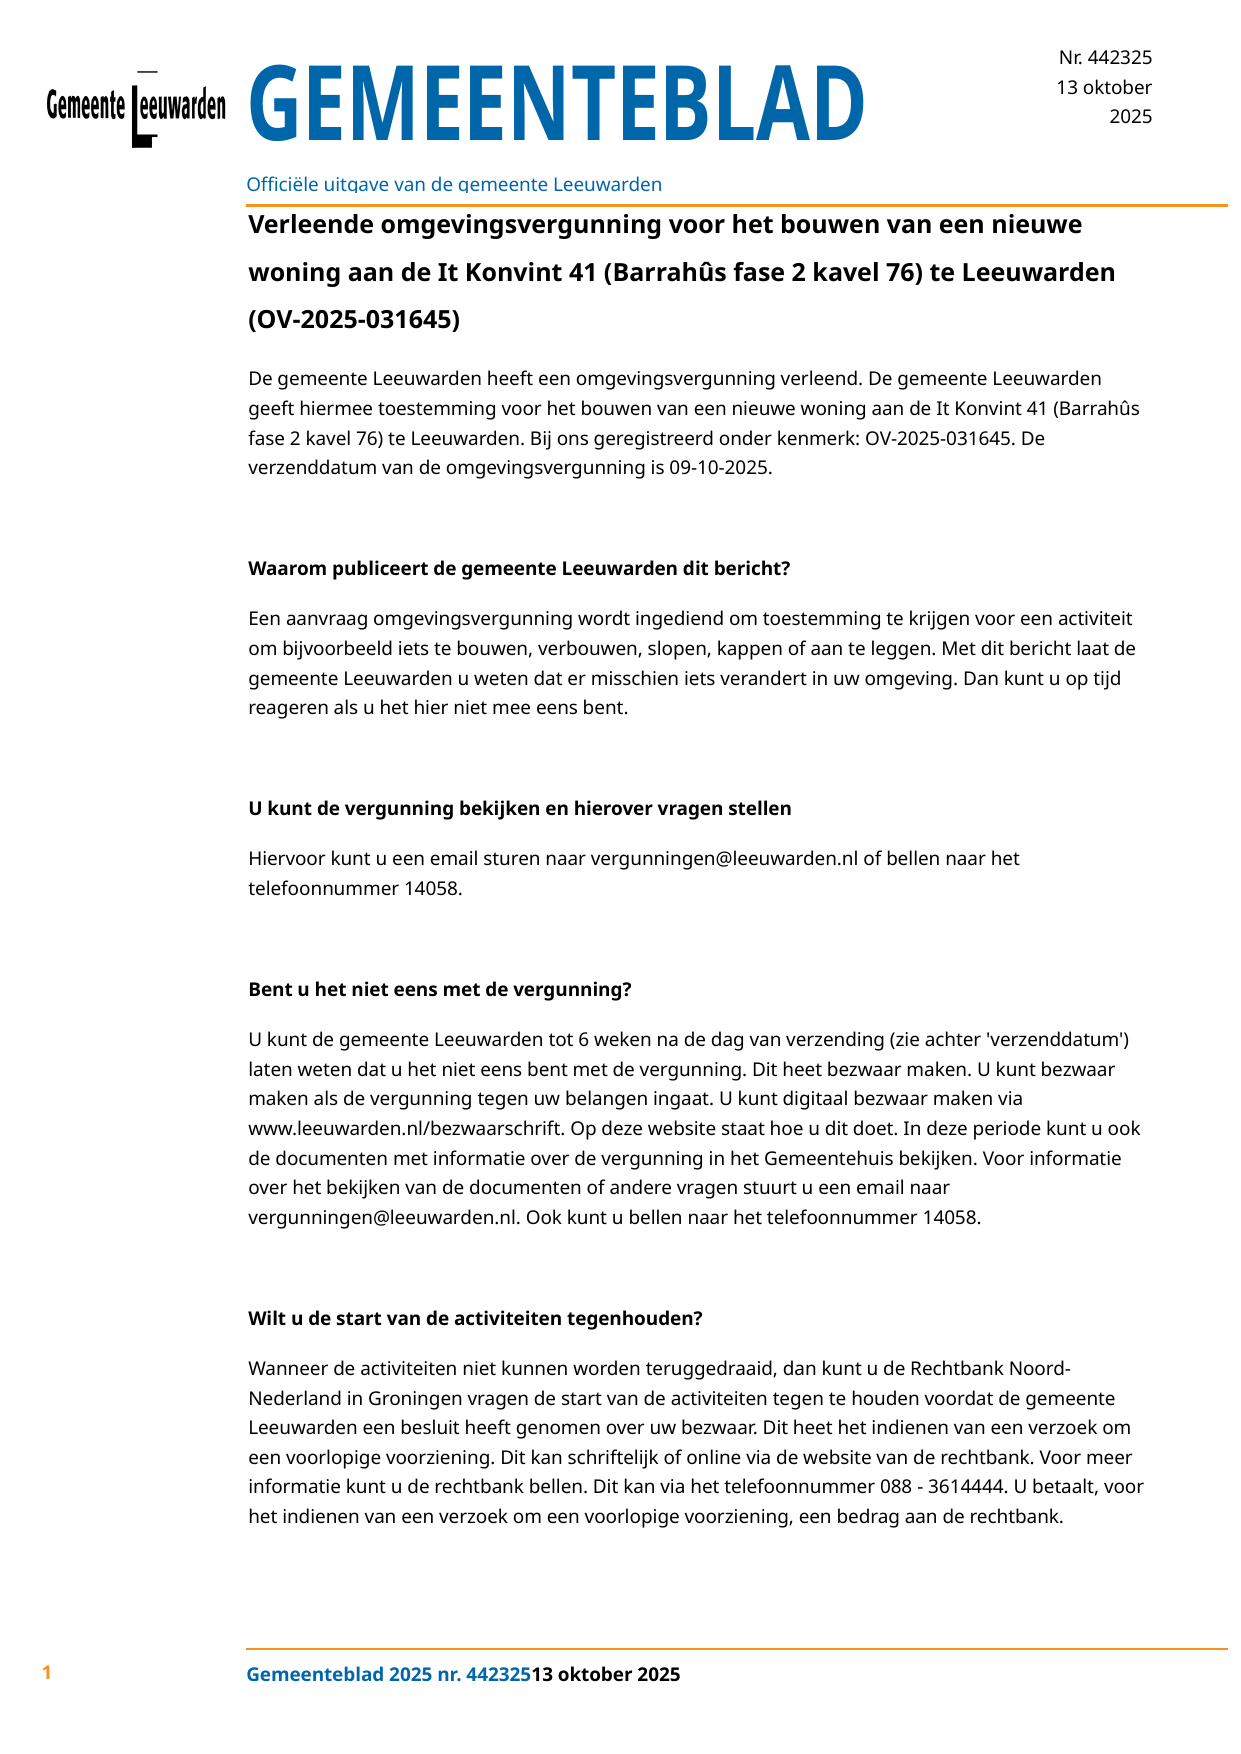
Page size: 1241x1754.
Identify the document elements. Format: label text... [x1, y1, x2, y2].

text U kunt de gemeente Leeuwarden tot 6 weken na de dag van verzending (zie achter 'verzenddatum') laten weten dat u het niet eens bent met de vergunning. Dit heet bezwaar maken. U kunt bezwaar maken als de vergunning tegen uw belangen ingaat. U kunt digitaal bezwaar maken via www.leeuwarden.nl/bezwaarschrift. Op deze website staat hoe u dit doet. In deze periode kunt u ook de documenten met informatie over de vergunning in het Gemeentehuis bekijken. Voor informatie over het bekijken van de documenten of andere vragen stuurt u een email naar vergunningen@leeuwarden.nl. Ook kunt u bellen naar het telefoonnummer 14058. [248, 1026, 1152, 1229]
text Bent u het niet eens met de vergunning? [248, 976, 1152, 1002]
text Wanneer de activiteiten niet kunnen worden teruggedraaid, dan kunt u de Rechtbank Noord-Nederland in Groningen vragen de start van de activiteiten tegen te houden voordat de gemeente Leeuwarden een besluit heeft genomen over uw bezwaar. Dit heet het indienen van een verzoek om een voorlopige voorziening. Dit kan schriftelijk of online via de website van de rechtbank. Voor meer informatie kunt u de rechtbank bellen. Dit kan via het telefoonnummer 088 - 3614444. U betaalt, voor het indienen van een verzoek om een voorlopige voorziening, een bedrag aan de rechtbank. [248, 1355, 1152, 1529]
text Wilt u de start van de activiteiten tegenhouden? [248, 1305, 1152, 1330]
text De gemeente Leeuwarden heeft een omgevingsvergunning verleend. De gemeente Leeuwarden geeft hiermee toestemming voor het bouwen van een nieuwe woning aan de It Konvint 41 (Barrahûs fase 2 kavel 76) te Leeuwarden. Bij ons geregistreerd onder kenmerk: OV-2025-031645. De verzenddatum van de omgevingsvergunning is 09-10-2025. [248, 366, 1152, 480]
text Hiervoor kunt u een email sturen naar vergunningen@leeuwarden.nl of bellen naar het telefoonnummer 14058. [248, 846, 1152, 901]
text Verleende omgevingsvergunning voor het bouwen van een nieuwe woning aan de It Konvint 41 (Barrahûs fase 2 kavel 76) te Leeuwarden (OV-2025-031645) [248, 207, 1152, 336]
text U kunt de vergunning bekijken en hierover vragen stellen [248, 795, 1152, 821]
picture [41, 47, 231, 172]
text Waarom publiceert de gemeente Leeuwarden dit bericht? [248, 555, 1152, 581]
text Een aanvraag omgevingsvergunning wordt ingediend om toestemming te krijgen voor een activiteit om bijvoorbeeld iets te bouwen, verbouwen, slopen, kappen of aan te leggen. Met dit bericht laat de gemeente Leeuwarden u weten dat er misschien iets verandert in uw omgeving. Dan kunt u op tijd reageren als u het hier niet mee eens bent. [248, 606, 1152, 720]
